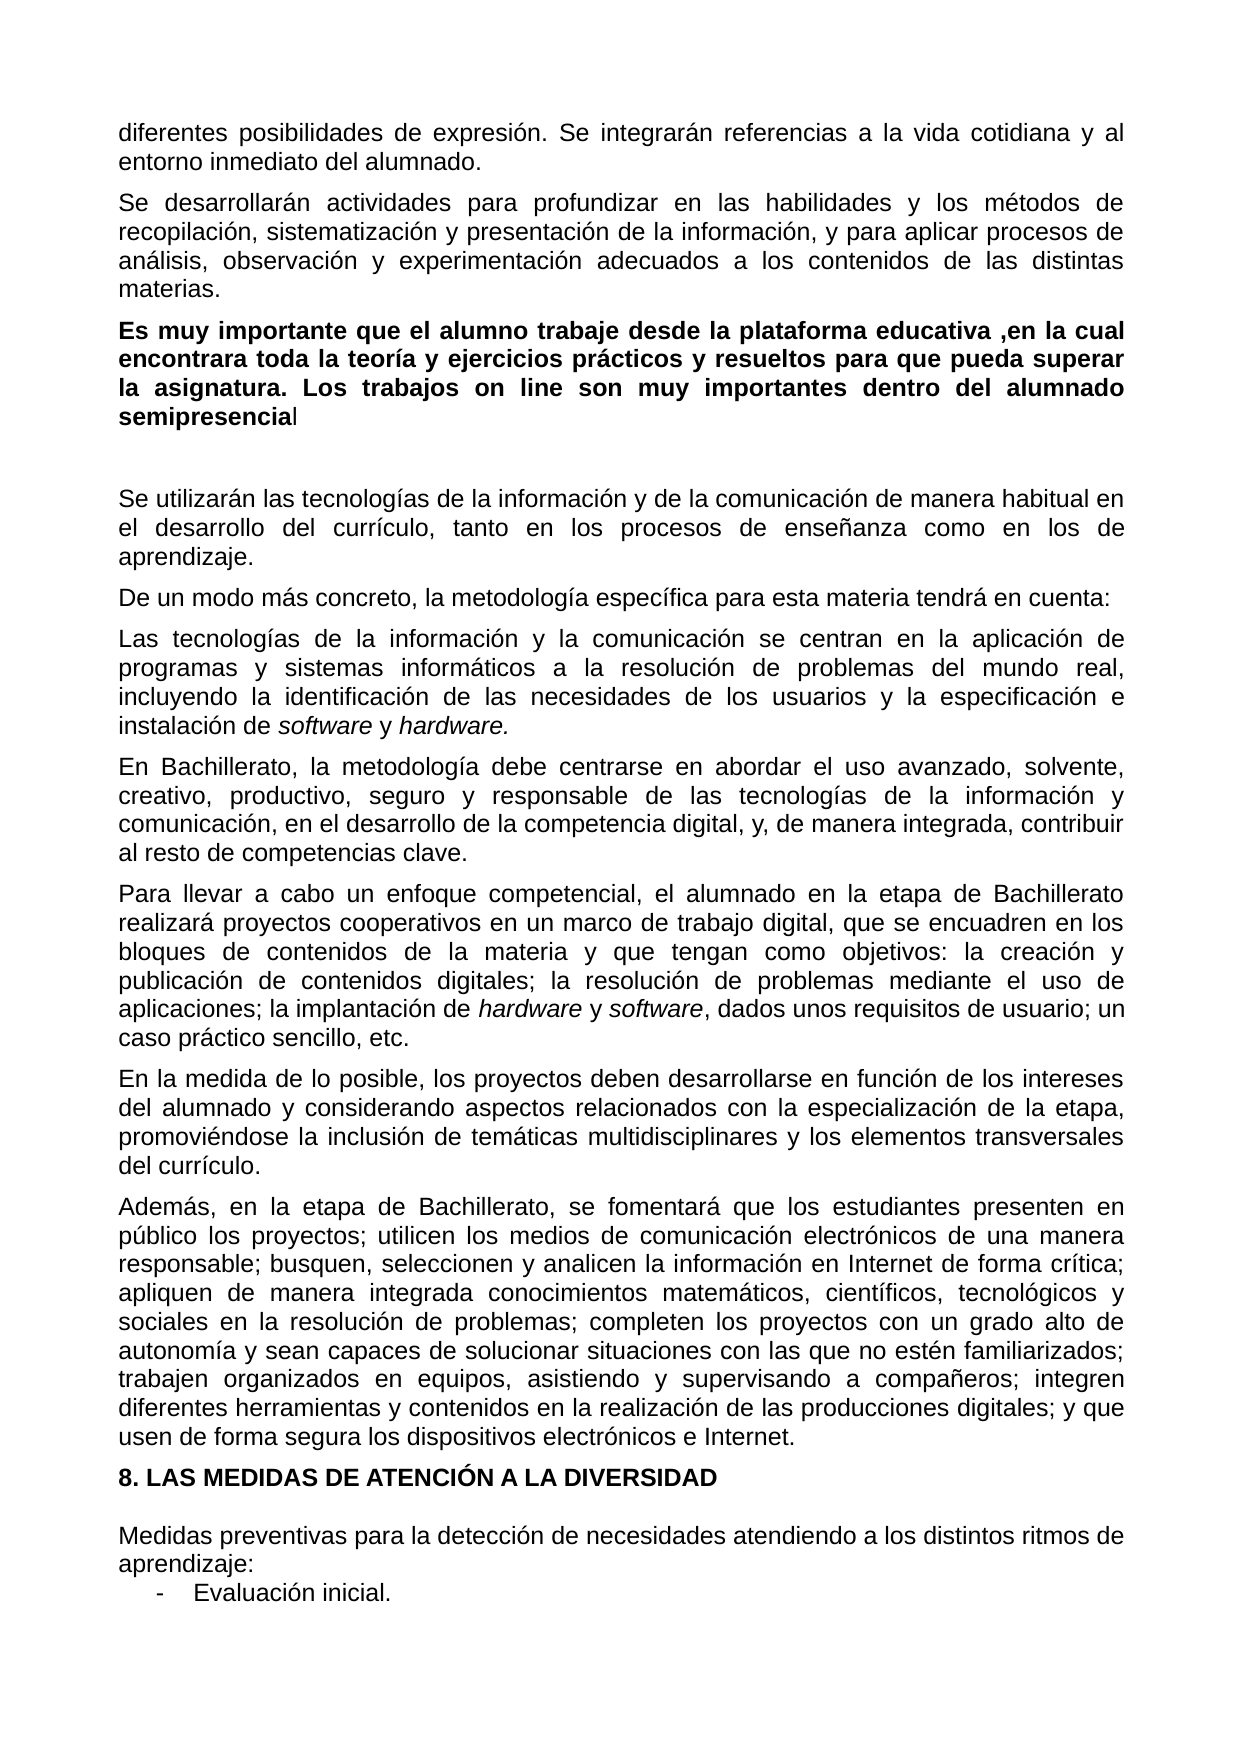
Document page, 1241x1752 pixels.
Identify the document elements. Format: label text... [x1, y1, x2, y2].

text En Bachillerato, la metodología debe centrarse en abordar el uso avanzado, solvente, creativo, productivo, seguro y responsable de las tecnologías de la información y comunicación, en el desarrollo de la competencia digital, y, de manera integrada, contribuir al resto de competencias clave. [118, 752, 1126, 867]
text Se desarrollarán actividades para profundizar en las habilidades y los métodos de recopilación, sistematización y presentación de la información, y para aplicar procesos de análisis, observación y experimentación adecuados a los contenidos de las distintas materias. [118, 188, 1126, 303]
text Además, en la etapa de Bachillerato, se fomentará que los estudiantes presenten en público los proyectos; utilicen los medios de comunicación electrónicos de una manera responsable; busquen, seleccionen y analicen la información en Internet de forma crítica; apliquen de manera integrada conocimientos matemáticos, científicos, tecnológicos y sociales en la resolución de problemas; completen los proyectos con un grado alto de autonomía y sean capaces de solucionar situaciones con las que no estén familiarizados; trabajen organizados en equipos, asistiendo y supervisando a compañeros; integren diferentes herramientas y contenidos en la realización de las producciones digitales; y que usen de forma segura los dispositivos electrónicos e Internet. [118, 1192, 1126, 1451]
text Las tecnologías de la información y la comunicación se centran en la aplicación de programas y sistemas informáticos a la resolución de problemas del mundo real, incluyendo la identificación de las necesidades de los usuarios y la especificación e instalación de software y hardware. [118, 624, 1126, 739]
text Medidas preventivas para la detección de necesidades atendiendo a los distintos ritmos de aprendizaje: [118, 1521, 1126, 1578]
text Es muy importante que el alumno trabaje desde la plataforma educativa ,en la cual encontrara toda la teoría y ejercicios prácticos y resueltos para que pueda superar la asignatura. Los trabajos on line son muy importantes dentro del alumnado semipresencial [118, 316, 1126, 431]
text En la medida de lo posible, los proyectos deben desarrollarse en función de los intereses del alumnado y considerando aspectos relacionados con la especialización de la etapa, promoviéndose la inclusión de temáticas multidisciplinares y los elementos transversales del currículo. [118, 1064, 1126, 1179]
list Evaluación inicial. [156, 1578, 1122, 1607]
text Se utilizarán las tecnologías de la información y de la comunicación de manera habitual en el desarrollo del currículo, tanto en los procesos de enseñanza como en los de aprendizaje. [118, 484, 1126, 571]
text 8. LAS MEDIDAS DE ATENCIÓN A LA DIVERSIDAD [118, 1463, 1126, 1492]
text Para llevar a cabo un enfoque competencial, el alumnado en la etapa de Bachillerato realizará proyectos cooperativos en un marco de trabajo digital, que se encuadren en los bloques de contenidos de la materia y que tengan como objetivos: la creación y publicación de contenidos digitales; la resolución de problemas mediante el uso de aplicaciones; la implantación de hardware y software, dados unos requisitos de usuario; un caso práctico sencillo, etc. [118, 879, 1126, 1052]
text diferentes posibilidades de expresión. Se integrarán referencias a la vida cotidiana y al entorno inmediato del alumnado. [118, 118, 1126, 176]
text De un modo más concreto, la metodología específica para esta materia tendrá en cuenta: [118, 583, 1126, 612]
